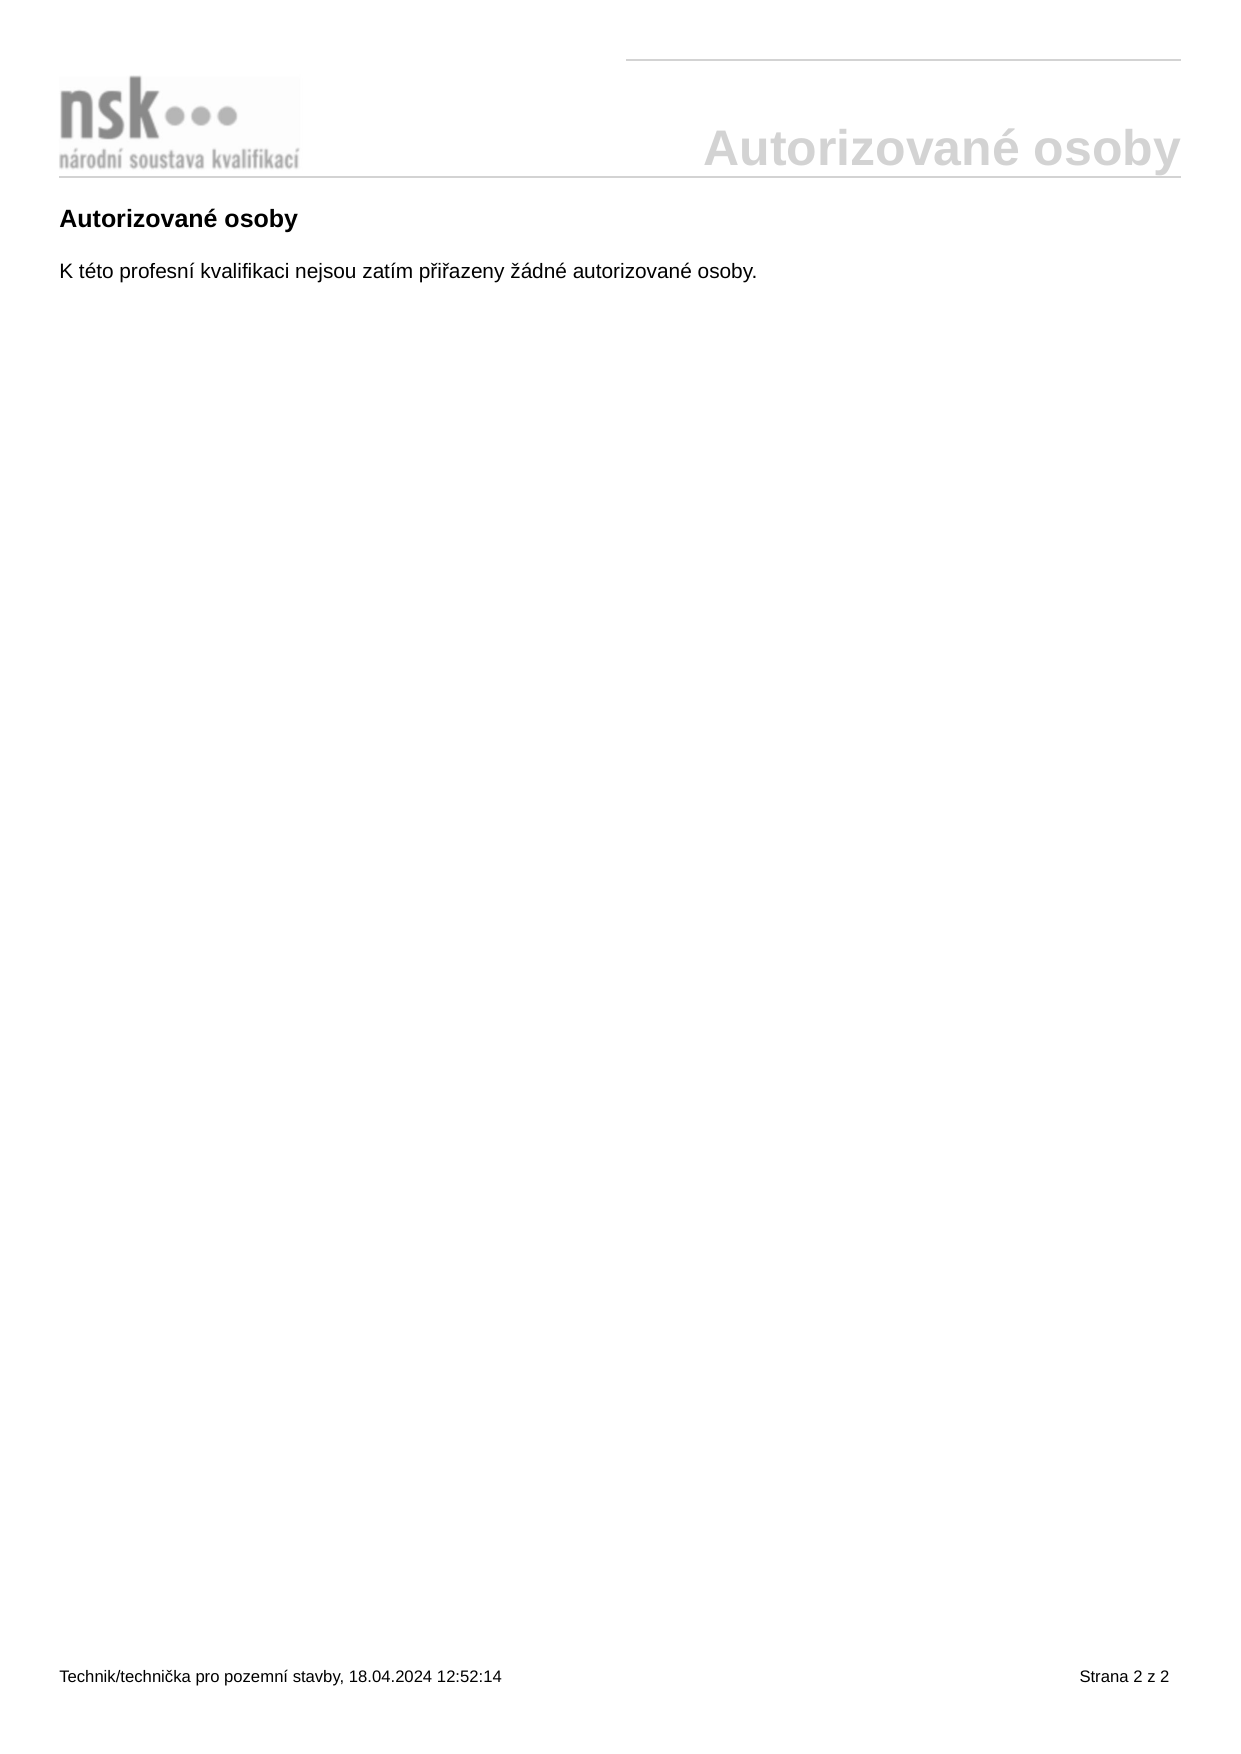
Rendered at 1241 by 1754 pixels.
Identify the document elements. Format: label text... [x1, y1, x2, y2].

table_cell [484, 1183, 620, 1421]
table_cell [862, 236, 1169, 259]
table_cell [59, 1421, 483, 1658]
table_cell [626, 236, 862, 259]
table_cell [626, 1421, 862, 1658]
table_cell [620, 283, 626, 583]
table_cell [1169, 1421, 1181, 1658]
table_cell [1169, 236, 1181, 259]
table_cell [484, 194, 620, 200]
table_cell [862, 283, 1169, 583]
table_cell [620, 883, 626, 1183]
table_cell [59, 1183, 483, 1421]
table_cell [484, 283, 620, 583]
table_cell [626, 194, 862, 200]
table_cell Autorizované osoby [626, 61, 1181, 176]
table_cell [620, 1183, 626, 1421]
table_cell [862, 583, 1169, 883]
table_cell [1169, 883, 1181, 1183]
table_cell [59, 583, 483, 883]
table_cell [484, 236, 620, 259]
table_cell [484, 1421, 620, 1658]
table_cell [862, 883, 1169, 1183]
table_cell [484, 883, 620, 1183]
table_cell [620, 1421, 626, 1658]
table_cell [484, 171, 620, 176]
table_cell [1169, 583, 1181, 883]
table_cell [1169, 283, 1181, 583]
table_cell [59, 883, 483, 1183]
table_cell [862, 1421, 1169, 1658]
table_cell [620, 236, 626, 259]
table_cell [620, 583, 626, 883]
table_cell [862, 194, 1169, 200]
table_cell Autorizované osoby [59, 200, 1181, 236]
picture [58, 59, 621, 171]
table_cell Strana 2 z 2 [862, 1658, 1169, 1694]
table_cell Technik/technička pro pozemní stavby, 18.04.2024 12:52:14 [59, 1658, 862, 1694]
table_cell K této profesní kvalifikaci nejsou zatím přiřazeny žádné autorizované osoby. [59, 259, 1181, 283]
table_cell [59, 194, 483, 200]
table_cell [626, 583, 862, 883]
table_cell [626, 883, 862, 1183]
table_cell [621, 59, 626, 170]
table_cell [59, 283, 483, 583]
table_cell [1169, 1183, 1181, 1421]
table_cell [626, 283, 862, 583]
table_cell [59, 171, 483, 176]
table_cell [626, 1183, 862, 1421]
table_cell [1169, 1658, 1181, 1694]
table_cell [1169, 194, 1181, 200]
table_cell [484, 583, 620, 883]
table_cell [862, 1183, 1169, 1421]
table_cell [59, 178, 1181, 194]
table_cell [59, 236, 483, 259]
